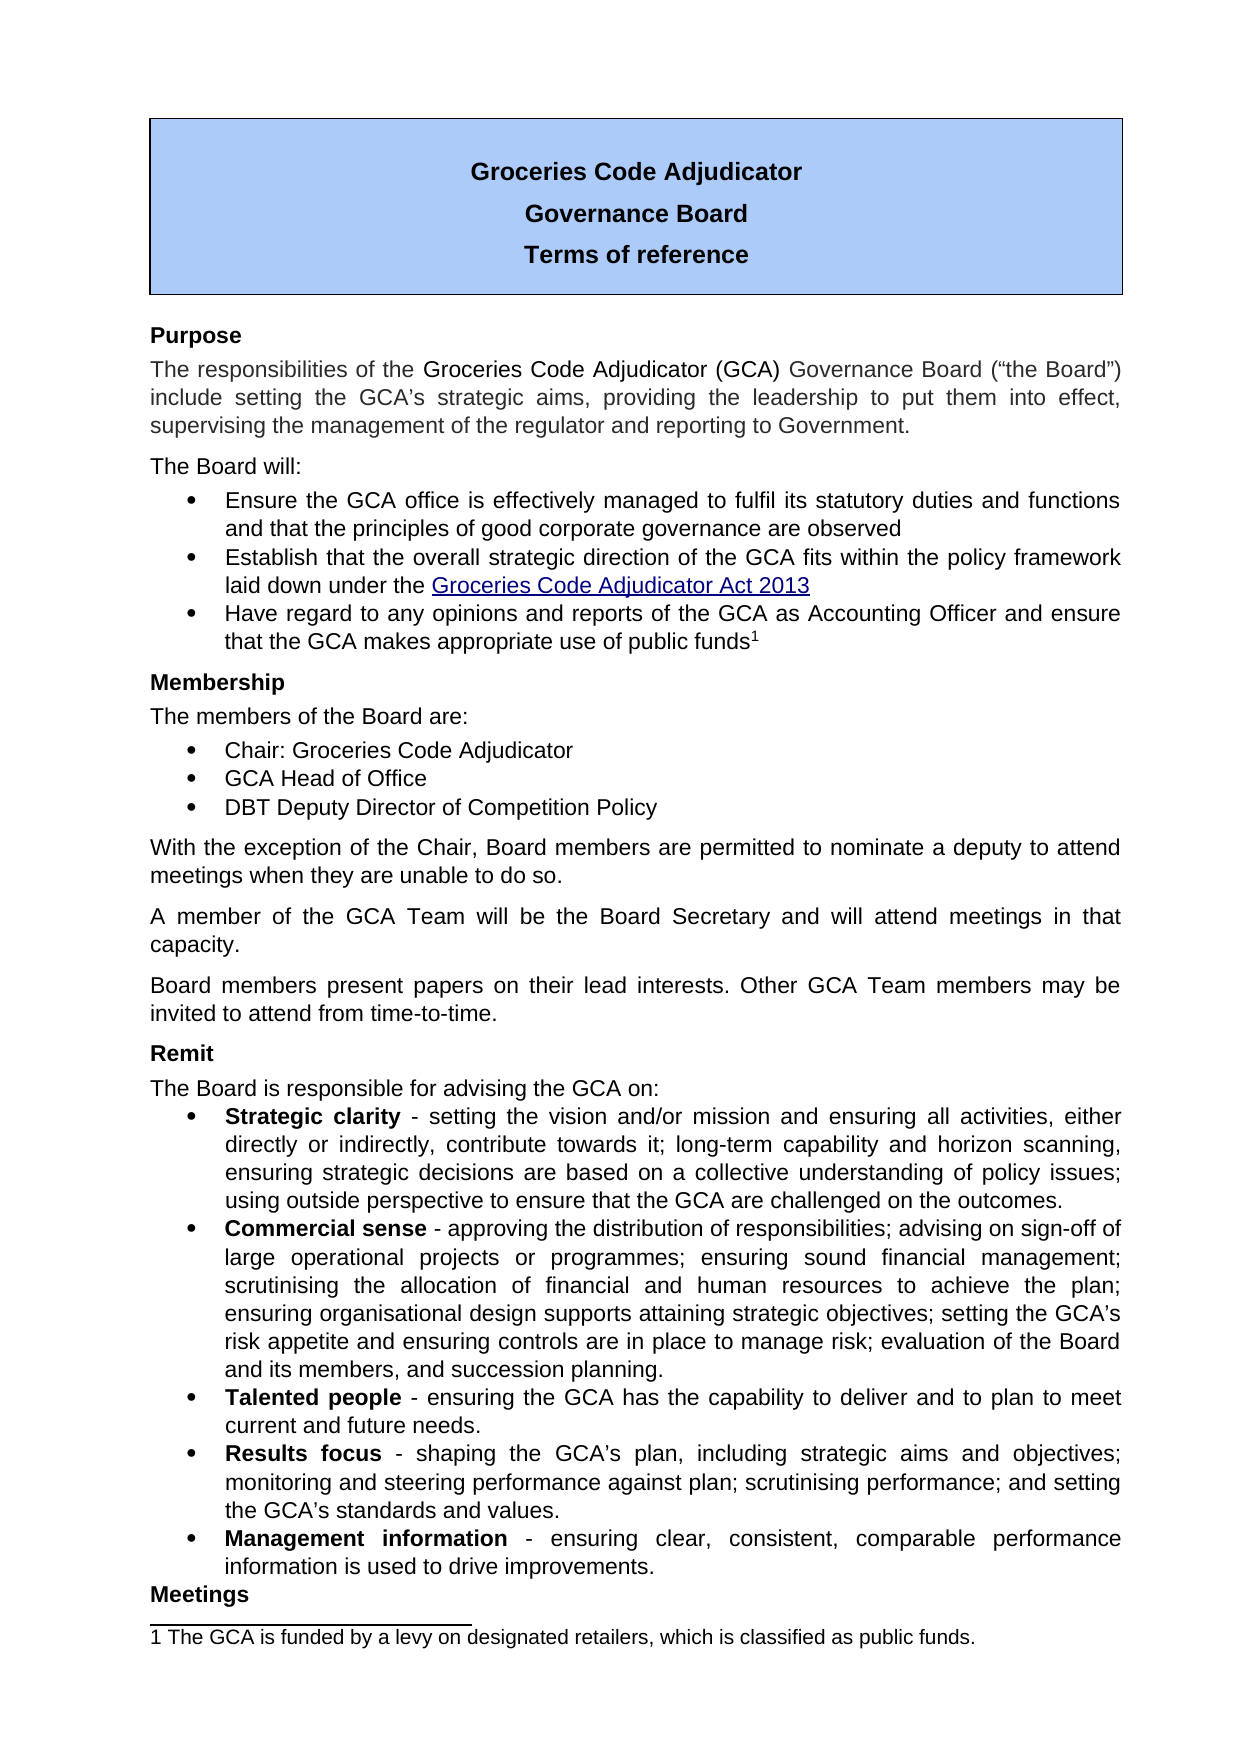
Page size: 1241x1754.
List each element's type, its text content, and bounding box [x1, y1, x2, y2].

list Establish that the overall strategic direction of the GCA fits within the policy framework laid down under the Groceries Code Adjudicator Act 2013 [187, 543, 1122, 598]
list Have regard to any opinions and reports of the GCA as Accounting Officer and ensure that the GCA makes appropriate use of public funds [187, 600, 1122, 654]
list Ensure the GCA office is effectively managed to fulfil its statutory duties and functions and that the principles of good corporate governance are observed [187, 487, 1122, 542]
text Remit [150, 1040, 1122, 1067]
text Board members present papers on their lead interests. Other GCA Team members may be invited to attend from time-to-time. [150, 972, 1122, 1026]
text The Board is responsible for advising the GCA on: [150, 1075, 1122, 1101]
text The responsibilities of the Groceries Code Adjudicator (GCA) Governance Board (“the Board”) include setting the GCA’s strategic aims, providing the leadership to put them into effect, supervising the management of the regulator and reporting to Government. [150, 356, 1122, 439]
list DBT Deputy Director of Competition Policy [187, 793, 1122, 820]
list The GCA is funded by a levy on designated retailers, which is classified as public funds. [150, 1625, 1122, 1649]
table_header Groceries Code Adjudicator Governance Board Terms of reference [151, 119, 1122, 294]
text The members of the Board are: [150, 703, 1122, 729]
list Commercial sense - approving the distribution of responsibilities; advising on sign-off of large operational projects or programmes; ensuring sound financial management; scrutinising the allocation of financial and human resources to achieve the plan; ensuring organisational design supports attaining strategic objectives; setting the GCA’s risk appetite and ensuring controls are in place to manage risk; evaluation of the Board and its members, and succession planning. [187, 1215, 1122, 1382]
list Results focus - shaping the GCA’s plan, including strategic aims and objectives; monitoring and steering performance against plan; scrutinising performance; and setting the GCA’s standards and values. [187, 1440, 1122, 1523]
text A member of the GCA Team will be the Board Secretary and will attend meetings in that capacity. [150, 903, 1122, 957]
text With the exception of the Chair, Board members are permitted to nominate a deputy to attend meetings when they are unable to do so. [150, 834, 1122, 889]
list Chair: Groceries Code Adjudicator [187, 737, 1122, 764]
text Meetings [150, 1581, 1122, 1607]
list GCA Head of Office [187, 765, 1122, 792]
list Talented people - ensuring the GCA has the capability to deliver and to plan to meet current and future needs. [187, 1384, 1122, 1439]
text Membership [150, 668, 1122, 695]
text The Board will: [150, 453, 1122, 479]
text Purpose [150, 322, 1122, 348]
list Management information - ensuring clear, consistent, comparable performance information is used to drive improvements. [187, 1525, 1122, 1579]
list Strategic clarity - setting the vision and/or mission and ensuring all activities, either directly or indirectly, contribute towards it; long-term capability and horizon scanning, ensuring strategic decisions are based on a collective understanding of policy issues; using outside perspective to ensure that the GCA are challenged on the outcomes. [187, 1103, 1122, 1214]
